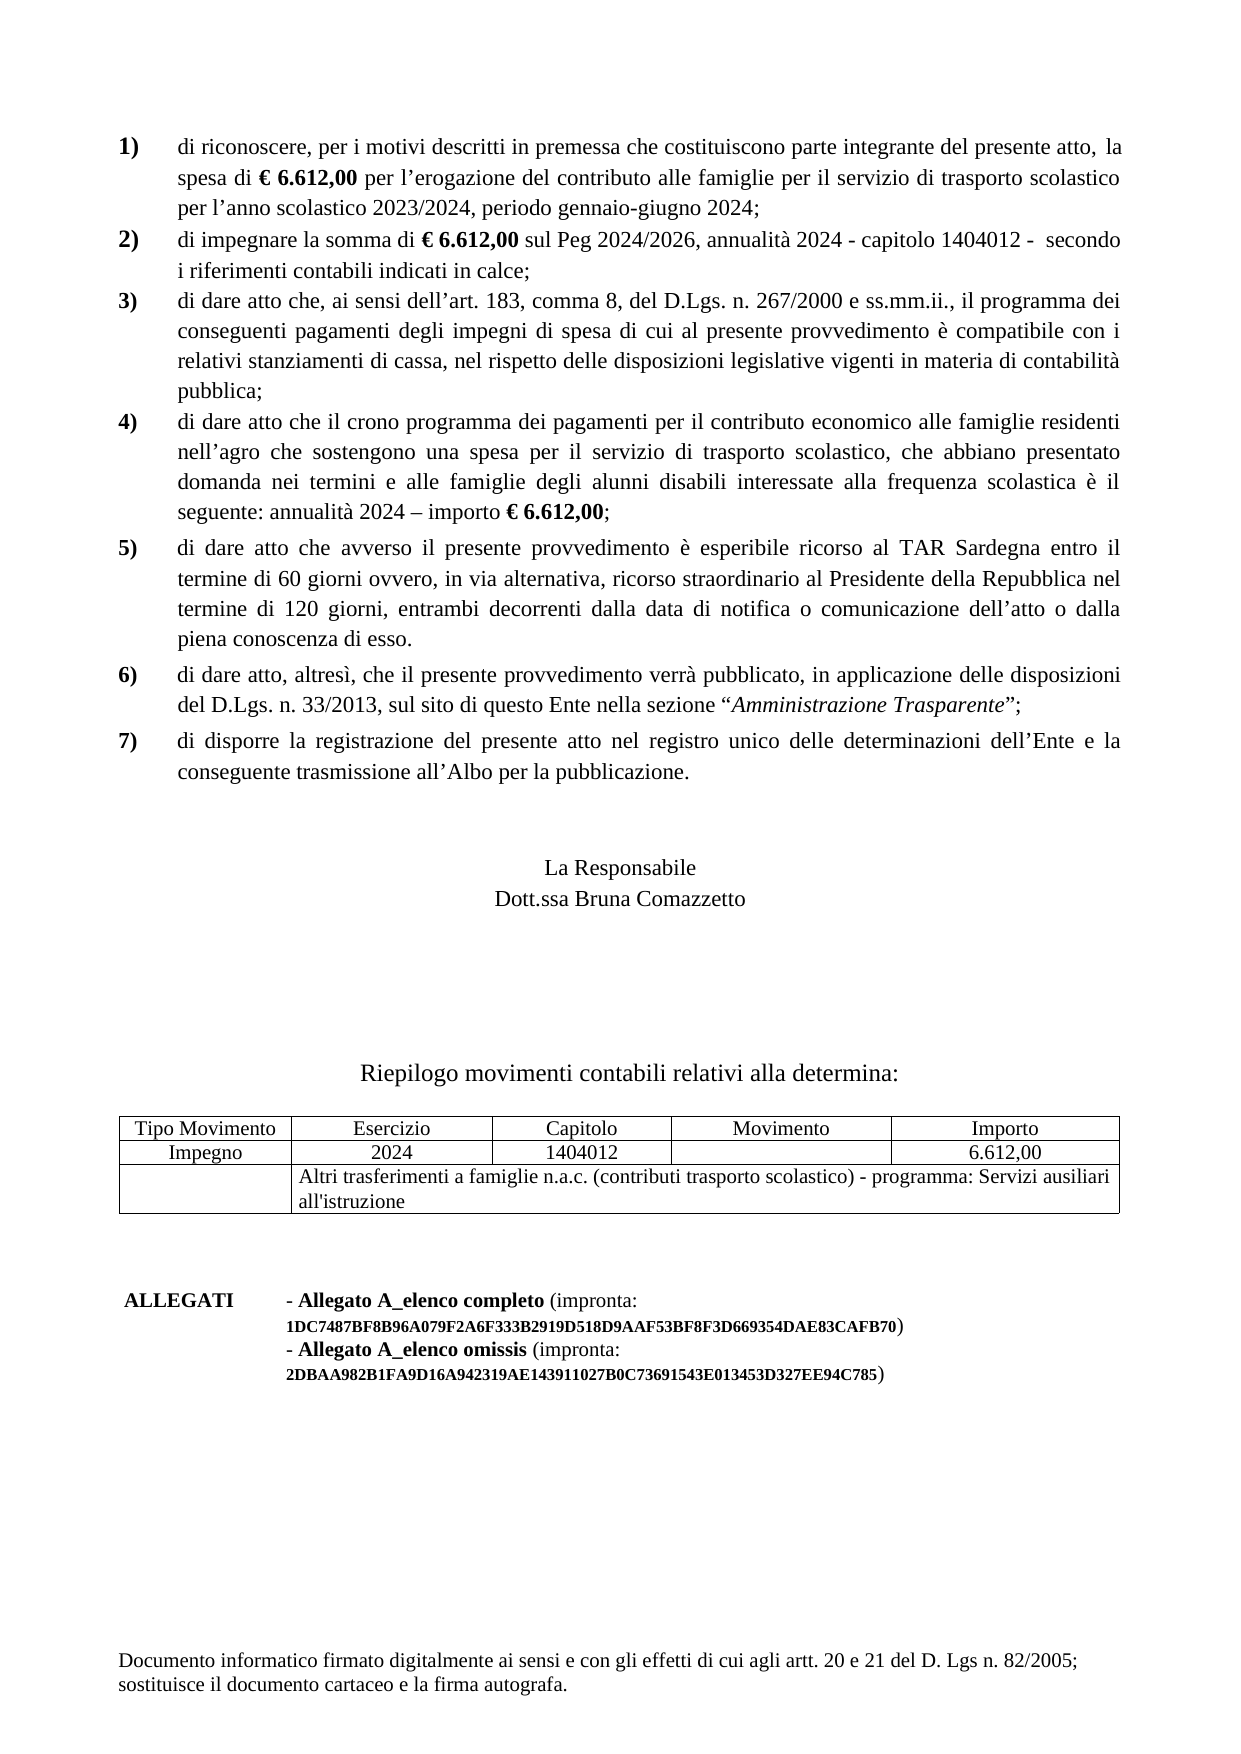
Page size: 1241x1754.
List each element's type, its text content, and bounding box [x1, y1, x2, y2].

table_header Importo [892, 1117, 1119, 1140]
list di riconoscere, per i motivi descritti in premessa che costituiscono parte integrante del presente atto, la spesa di € 6.612,00 per l’erogazione del contributo alle famiglie per il servizio di trasporto scolastico per l’anno scolastico 2023/2024, periodo gennaio-giugno 2024; [118, 131, 1122, 220]
table_header Capitolo [493, 1117, 671, 1140]
text Riepilogo movimenti contabili relativi alla determina: [118, 1058, 1122, 1087]
table_header Esercizio [292, 1117, 492, 1140]
list di dare atto che avverso il presente provvedimento è esperibile ricorso al TAR Sardegna entro il termine di 60 giorni ovvero, in via alternativa, ricorso straordinario al Presidente della Repubblica nel termine di 120 giorni, entrambi decorrenti dalla data di notifica o comunicazione dell’atto o dalla piena conoscenza di esso. [118, 534, 1122, 651]
table_cell Impegno [120, 1141, 291, 1164]
table_header - Allegato A_elenco completo (impronta: 1DC7487BF8B96A079F2A6F333B2919D518D9AAF53BF8F3D669354DAE83CAFB70) - Allegato A_elenco omissis (impronta: 2DBAA982B1FA9D16A942319AE143911027B0C73691543E013453D327EE94C785) [280, 1283, 1122, 1414]
table_cell 6.612,00 [892, 1141, 1119, 1164]
list di impegnare la somma di € 6.612,00 sul Peg 2024/2026, annualità 2024 - capitolo 1404012 - secondo i riferimenti contabili indicati in calce; [118, 224, 1122, 283]
table_cell 1404012 [493, 1141, 671, 1164]
table_cell 2024 [292, 1141, 492, 1164]
table_header ALLEGATI [118, 1283, 280, 1414]
list di dare atto che il crono programma dei pagamenti per il contributo economico alle famiglie residenti nell’agro che sostengono una spesa per il servizio di trasporto scolastico, che abbiano presentato domanda nei termini e alle famiglie degli alunni disabili interessate alla frequenza scolastica è il seguente: annualità 2024 – importo € 6.612,00; [118, 408, 1122, 525]
text La Responsabile [118, 854, 1122, 881]
table_cell Altri trasferimenti a famiglie n.a.c. (contributi trasporto scolastico) - programma: Servizi ausiliari all'istruzione [292, 1165, 1119, 1213]
table_header Movimento [672, 1117, 891, 1140]
text Dott.ssa Bruna Comazzetto [118, 884, 1122, 911]
list di disporre la registrazione del presente atto nel registro unico delle determinazioni dell’Ente e la conseguente trasmissione all’Albo per la pubblicazione. [118, 728, 1122, 784]
list di dare atto, altresì, che il presente provvedimento verrà pubblicato, in applicazione delle disposizioni del D.Lgs. n. 33/2013, sul sito di questo Ente nella sezione “Amministrazione Trasparente”; [118, 661, 1122, 718]
table_header Tipo Movimento [120, 1117, 291, 1140]
list di dare atto che, ai sensi dell’art. 183, comma 8, del D.Lgs. n. 267/2000 e ss.mm.ii., il programma dei conseguenti pagamenti degli impegni di spesa di cui al presente provvedimento è compatibile con i relativi stanziamenti di cassa, nel rispetto delle disposizioni legislative vigenti in materia di contabilità pubblica; [118, 287, 1122, 404]
table_cell [120, 1165, 291, 1213]
table_cell [672, 1141, 891, 1164]
